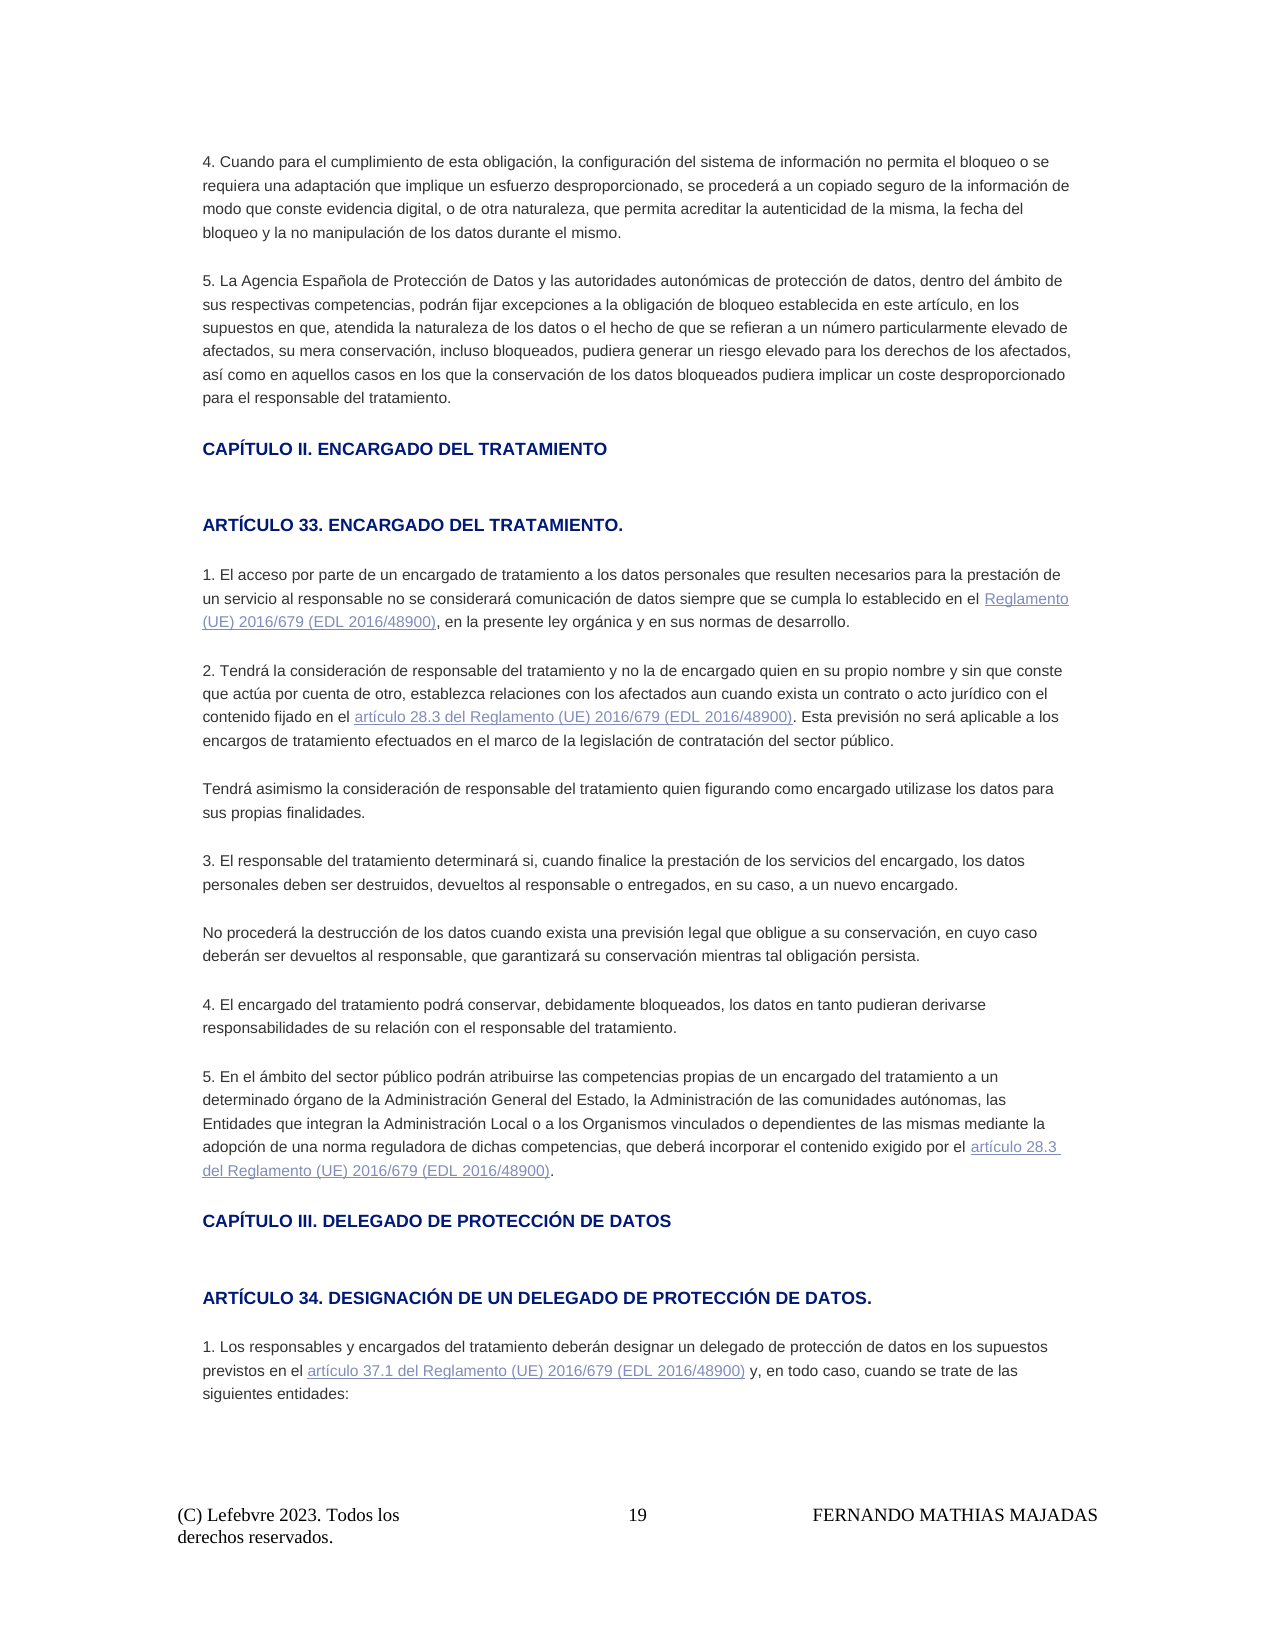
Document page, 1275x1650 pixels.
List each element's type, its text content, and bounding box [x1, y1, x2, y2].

text CAPÍTULO II. Encargado del tratamiento [202, 432, 1073, 459]
text 1. El acceso por parte de un encargado de tratamiento a los datos personales que resulten necesarios para la prestación de un servicio al responsable no se considerará comunicación de datos siempre que se cumpla lo establecido en el Reglamento (UE) 2016/679 (EDL 2016/48900), en la presente ley orgánica y en sus normas de desarrollo. [202, 561, 1073, 631]
text 1. Los responsables y encargados del tratamiento deberán designar un delegado de protección de datos en los supuestos previstos en el artículo 37.1 del Reglamento (UE) 2016/679 (EDL 2016/48900) y, en todo caso, cuando se trate de las siguientes entidades: [202, 1333, 1073, 1403]
text Artículo 34. Designación de un delegado de protección de datos. [202, 1281, 1098, 1308]
text 4. Cuando para el cumplimiento de esta obligación, la configuración del sistema de información no permita el bloqueo o se requiera una adaptación que implique un esfuerzo desproporcionado, se procederá a un copiado seguro de la información de modo que conste evidencia digital, o de otra naturaleza, que permita acreditar la autenticidad de la misma, la fecha del bloqueo y la no manipulación de los datos durante el mismo. [202, 148, 1073, 241]
text 4. El encargado del tratamiento podrá conservar, debidamente bloqueados, los datos en tanto pudieran derivarse responsabilidades de su relación con el responsable del tratamiento. [202, 990, 1073, 1037]
text No procederá la destrucción de los datos cuando exista una previsión legal que obligue a su conservación, en cuyo caso deberán ser devueltos al responsable, que garantizará su conservación mientras tal obligación persista. [202, 918, 1073, 965]
text 2. Tendrá la consideración de responsable del tratamiento y no la de encargado quien en su propio nombre y sin que conste que actúa por cuenta de otro, establezca relaciones con los afectados aun cuando exista un contrato o acto jurídico con el contenido fijado en el artículo 28.3 del Reglamento (UE) 2016/679 (EDL 2016/48900). Esta previsión no será aplicable a los encargos de tratamiento efectuados en el marco de la legislación de contratación del sector público. [202, 656, 1073, 749]
text Artículo 33. Encargado del tratamiento. [202, 509, 1098, 536]
text CAPÍTULO III. Delegado de protección de datos [202, 1204, 1073, 1231]
text Tendrá asimismo la consideración de responsable del tratamiento quien figurando como encargado utilizase los datos para sus propias finalidades. [202, 774, 1073, 821]
text 5. En el ámbito del sector público podrán atribuirse las competencias propias de un encargado del tratamiento a un determinado órgano de la Administración General del Estado, la Administración de las comunidades autónomas, las Entidades que integran la Administración Local o a los Organismos vinculados o dependientes de las mismas mediante la adopción de una norma reguladora de dichas competencias, que deberá incorporar el contenido exigido por el artículo 28.3 del Reglamento (UE) 2016/679 (EDL 2016/48900). [202, 1062, 1073, 1179]
text 5. La Agencia Española de Protección de Datos y las autoridades autonómicas de protección de datos, dentro del ámbito de sus respectivas competencias, podrán fijar excepciones a la obligación de bloqueo establecida en este artículo, en los supuestos en que, atendida la naturaleza de los datos o el hecho de que se refieran a un número particularmente elevado de afectados, su mera conservación, incluso bloqueados, pudiera generar un riesgo elevado para los derechos de los afectados, así como en aquellos casos en los que la conservación de los datos bloqueados pudiera implicar un coste desproporcionado para el responsable del tratamiento. [202, 266, 1073, 407]
text 3. El responsable del tratamiento determinará si, cuando finalice la prestación de los servicios del encargado, los datos personales deben ser destruidos, devueltos al responsable o entregados, en su caso, a un nuevo encargado. [202, 846, 1073, 893]
